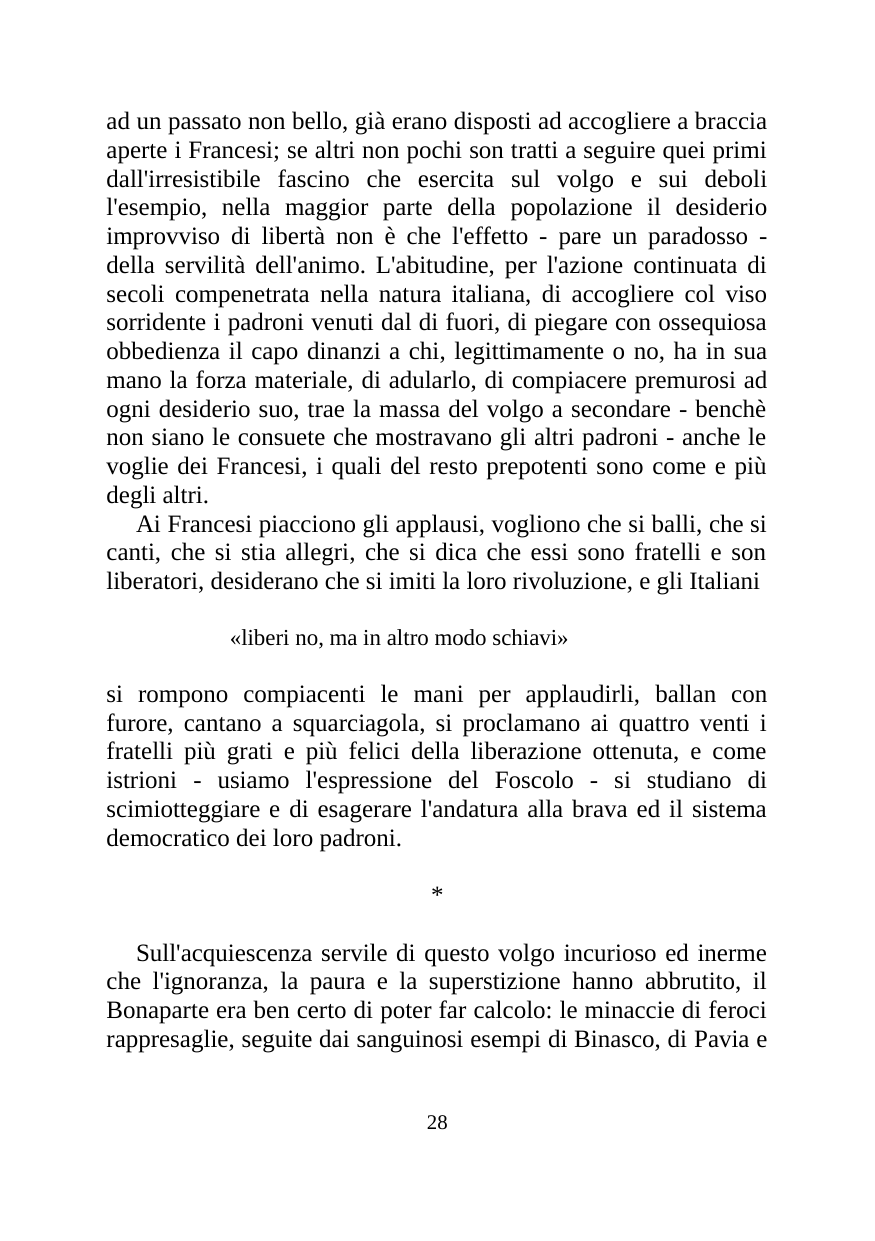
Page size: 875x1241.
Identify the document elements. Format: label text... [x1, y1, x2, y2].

text «liberi no, ma in altro modo schiavi» [200, 624, 768, 650]
text * [106, 880, 768, 909]
text Ai Francesi piacciono gli applausi, vogliono che si balli, che si canti, che si stia allegri, che si dica che essi sono fratelli e son liberatori, desiderano che si imiti la loro rivoluzione, e gli Italiani [106, 509, 768, 595]
text Sull'acquiescenza servile di questo volgo incurioso ed inerme che l'ignoranza, la paura e la superstizione hanno abbrutito, il Bonaparte era ben certo di poter far calcolo: le minaccie di feroci rappresaglie, seguite dai sanguinosi esempi di Binasco, di Pavia e [106, 938, 768, 1053]
text si rompono compiacenti le mani per applaudirli, ballan con furore, cantano a squarciagola, si proclamano ai quattro venti i fratelli più grati e più felici della liberazione ottenuta, e come istrioni - usiamo l'espressione del Foscolo - si studiano di scimiotteggiare e di esagerare l'andatura alla brava ed il sistema democratico dei loro padroni. [106, 679, 768, 851]
text ad un passato non bello, già erano disposti ad accogliere a braccia aperte i Francesi; se altri non pochi son tratti a seguire quei primi dall'irresistibile fascino che esercita sul volgo e sui deboli l'esempio, nella maggior parte della popolazione il desiderio improvviso di libertà non è che l'effetto - pare un paradosso - della servilità dell'animo. L'abitudine, per l'azione continuata di secoli compenetrata nella natura italiana, di accogliere col viso sorridente i padroni venuti dal di fuori, di piegare con ossequiosa obbedienza il capo dinanzi a chi, legittimamente o no, ha in sua mano la forza materiale, di adularlo, di compiacere premurosi ad ogni desiderio suo, trae la massa del volgo a secondare - benchè non siano le consuete che mostravano gli altri padroni - anche le voglie dei Francesi, i quali del resto prepotenti sono come e più degli altri. [106, 106, 768, 509]
